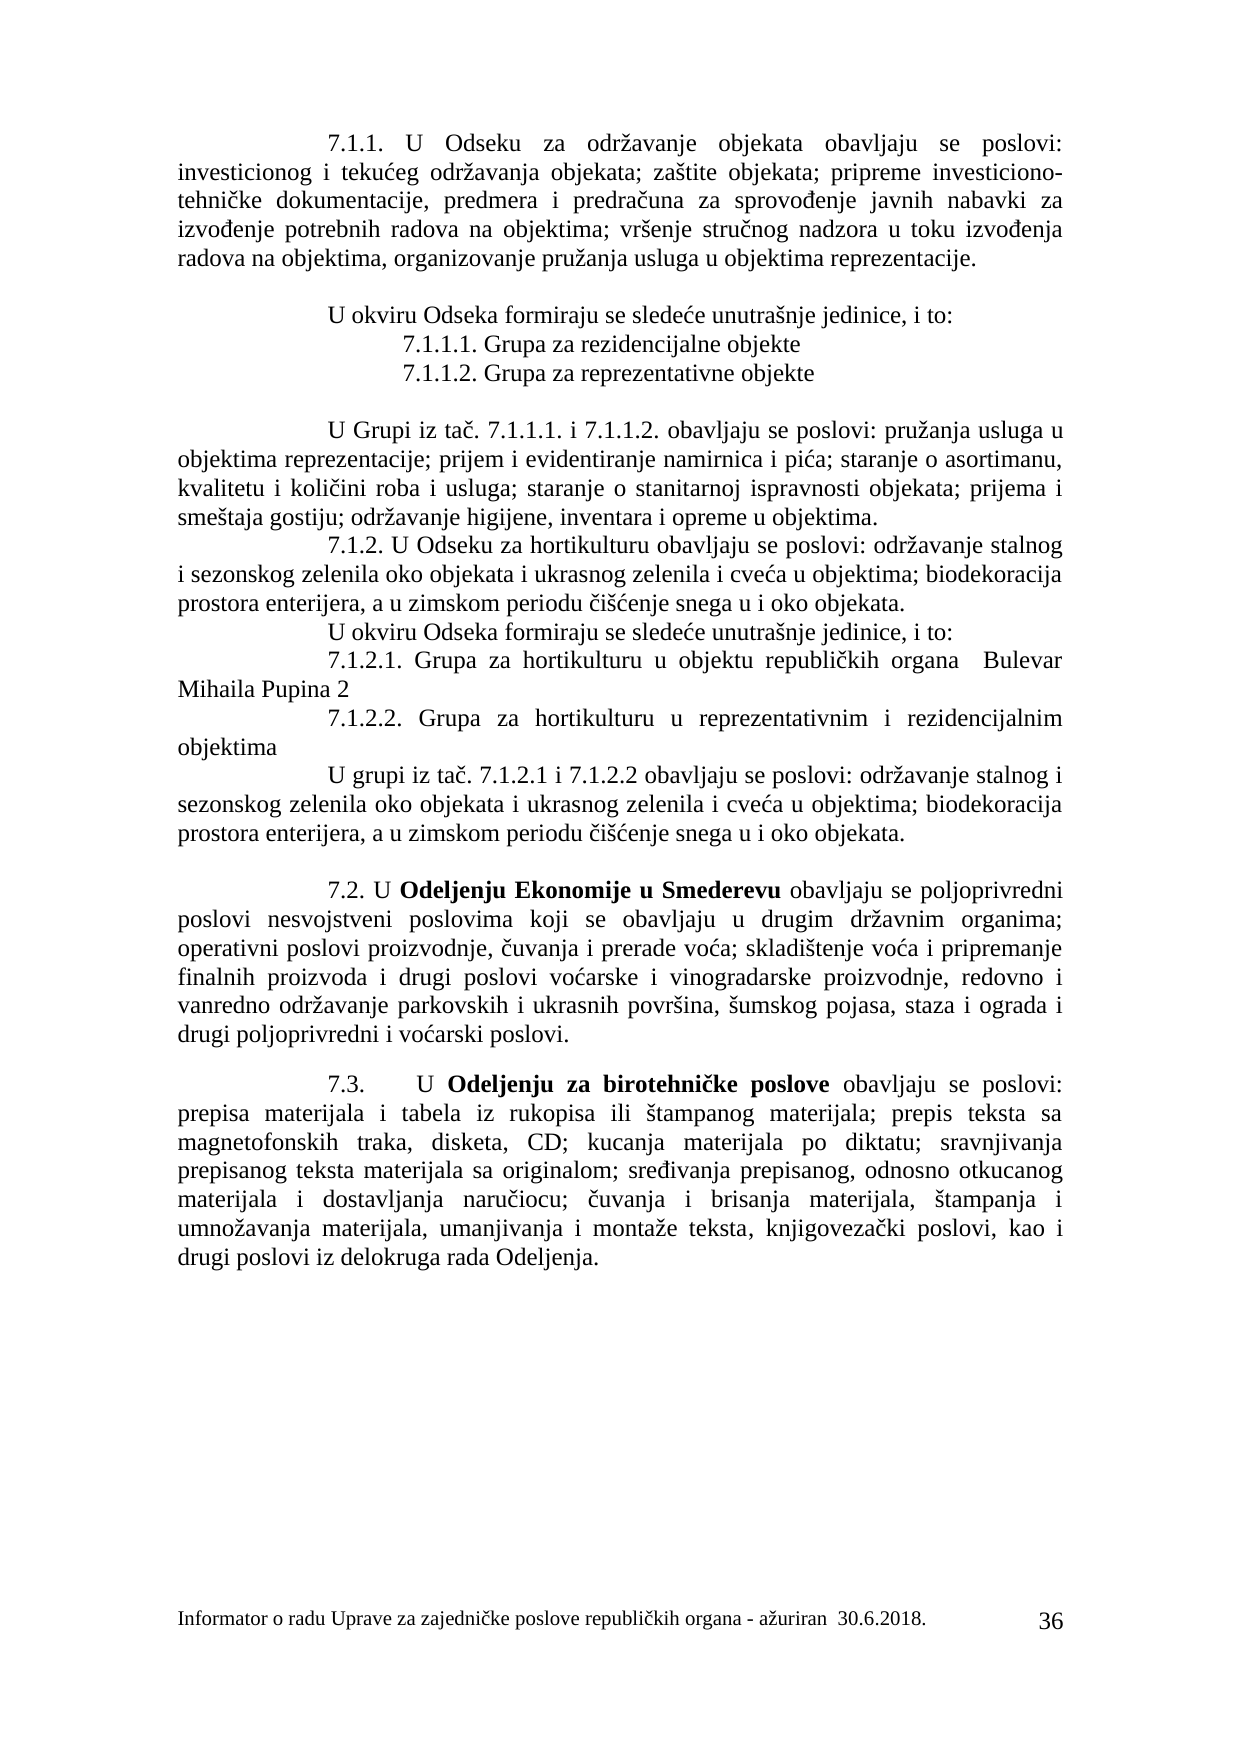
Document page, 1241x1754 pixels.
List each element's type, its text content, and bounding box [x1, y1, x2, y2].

text U okviru Odseka formiraju se sledeće unutrašnje jedinice, i to: [177, 300, 1063, 329]
text U Grupi iz tač. 7.1.1.1. i 7.1.1.2. obavlјaju se poslovi: pružanja usluga u objektima reprezentacije; prijem i evidentiranje namirnica i pića; staranje o asortimanu, kvalitetu i količini roba i usluga; staranje o stanitarnoj ispravnosti objekata; prijema i smeštaja gostiju; održavanje higijene, inventara i opreme u objektima. [177, 415, 1063, 530]
text U grupi iz tač. 7.1.2.1 i 7.1.2.2 obavlјaju se poslovi: održavanje stalnog i sezonskog zelenila oko objekata i ukrasnog zelenila i cveća u objektima; biodekoracija prostora enterijera, a u zimskom periodu čišćenje snega u i oko objekata. [177, 760, 1063, 847]
text 7.3. U Odelјenju za birotehničke poslove obavlјaju se poslovi: prepisa materijala i tabela iz rukopisa ili štampanog materijala; prepis teksta sa magnetofonskih traka, disketa, CD; kucanja materijala po diktatu; sravnjivanja prepisanog teksta materijala sa originalom; sređivanja prepisanog, odnosno otkucanog materijala i dostavlјanja naručiocu; čuvanja i brisanja materijala, štampanja i umnožavanja materijala, umanjivanja i montaže teksta, knjigovezački poslovi, kao i drugi poslovi iz delokruga rada Odelјenja. [177, 1069, 1063, 1271]
text U okviru Odseka formiraju se sledeće unutrašnje jedinice, i to: [177, 617, 1063, 645]
text 7.2. U Odelјenju Ekonomije u Smederevu obavlјaju se polјoprivredni poslovi nesvojstveni poslovima koji se obavlјaju u drugim državnim organima; operativni poslovi proizvodnje, čuvanja i prerade voća; skladištenje voća i pripremanje finalnih proizvoda i drugi poslovi voćarske i vinogradarske proizvodnje, redovno i vanredno održavanje parkovskih i ukrasnih površina, šumskog pojasa, staza i ograda i drugi polјoprivredni i voćarski poslovi. [177, 875, 1063, 1048]
text 7.1.1. U Odseku za održavanje objekata obavlјaju se poslovi: investicionog i tekućeg održavanja objekata; zaštite objekata; pripreme investiciono-tehničke dokumentacije, predmera i predračuna za sprovođenje javnih nabavki za izvođenje potrebnih radova na objektima; vršenje stručnog nadzora u toku izvođenja radova na objektima, organizovanje pružanja usluga u objektima reprezentacije. [177, 128, 1063, 272]
text 7.1.2.1. Grupa za hortikulturu u objektu republičkih organa Bulevar Mihaila Pupina 2 [177, 645, 1063, 703]
text 7.1.2.2. Grupa za hortikulturu u reprezentativnim i rezidencijalnim objektima [177, 703, 1063, 760]
text 7.1.1.1. Grupa za rezidencijalne objekte [177, 329, 1063, 358]
text 7.1.1.2. Grupa za reprezentativne objekte [177, 358, 1063, 387]
text 7.1.2. U Odseku za hortikulturu obavlјaju se poslovi: održavanje stalnog i sezonskog zelenila oko objekata i ukrasnog zelenila i cveća u objektima; biodekoracija prostora enterijera, a u zimskom periodu čišćenje snega u i oko objekata. [177, 530, 1063, 617]
